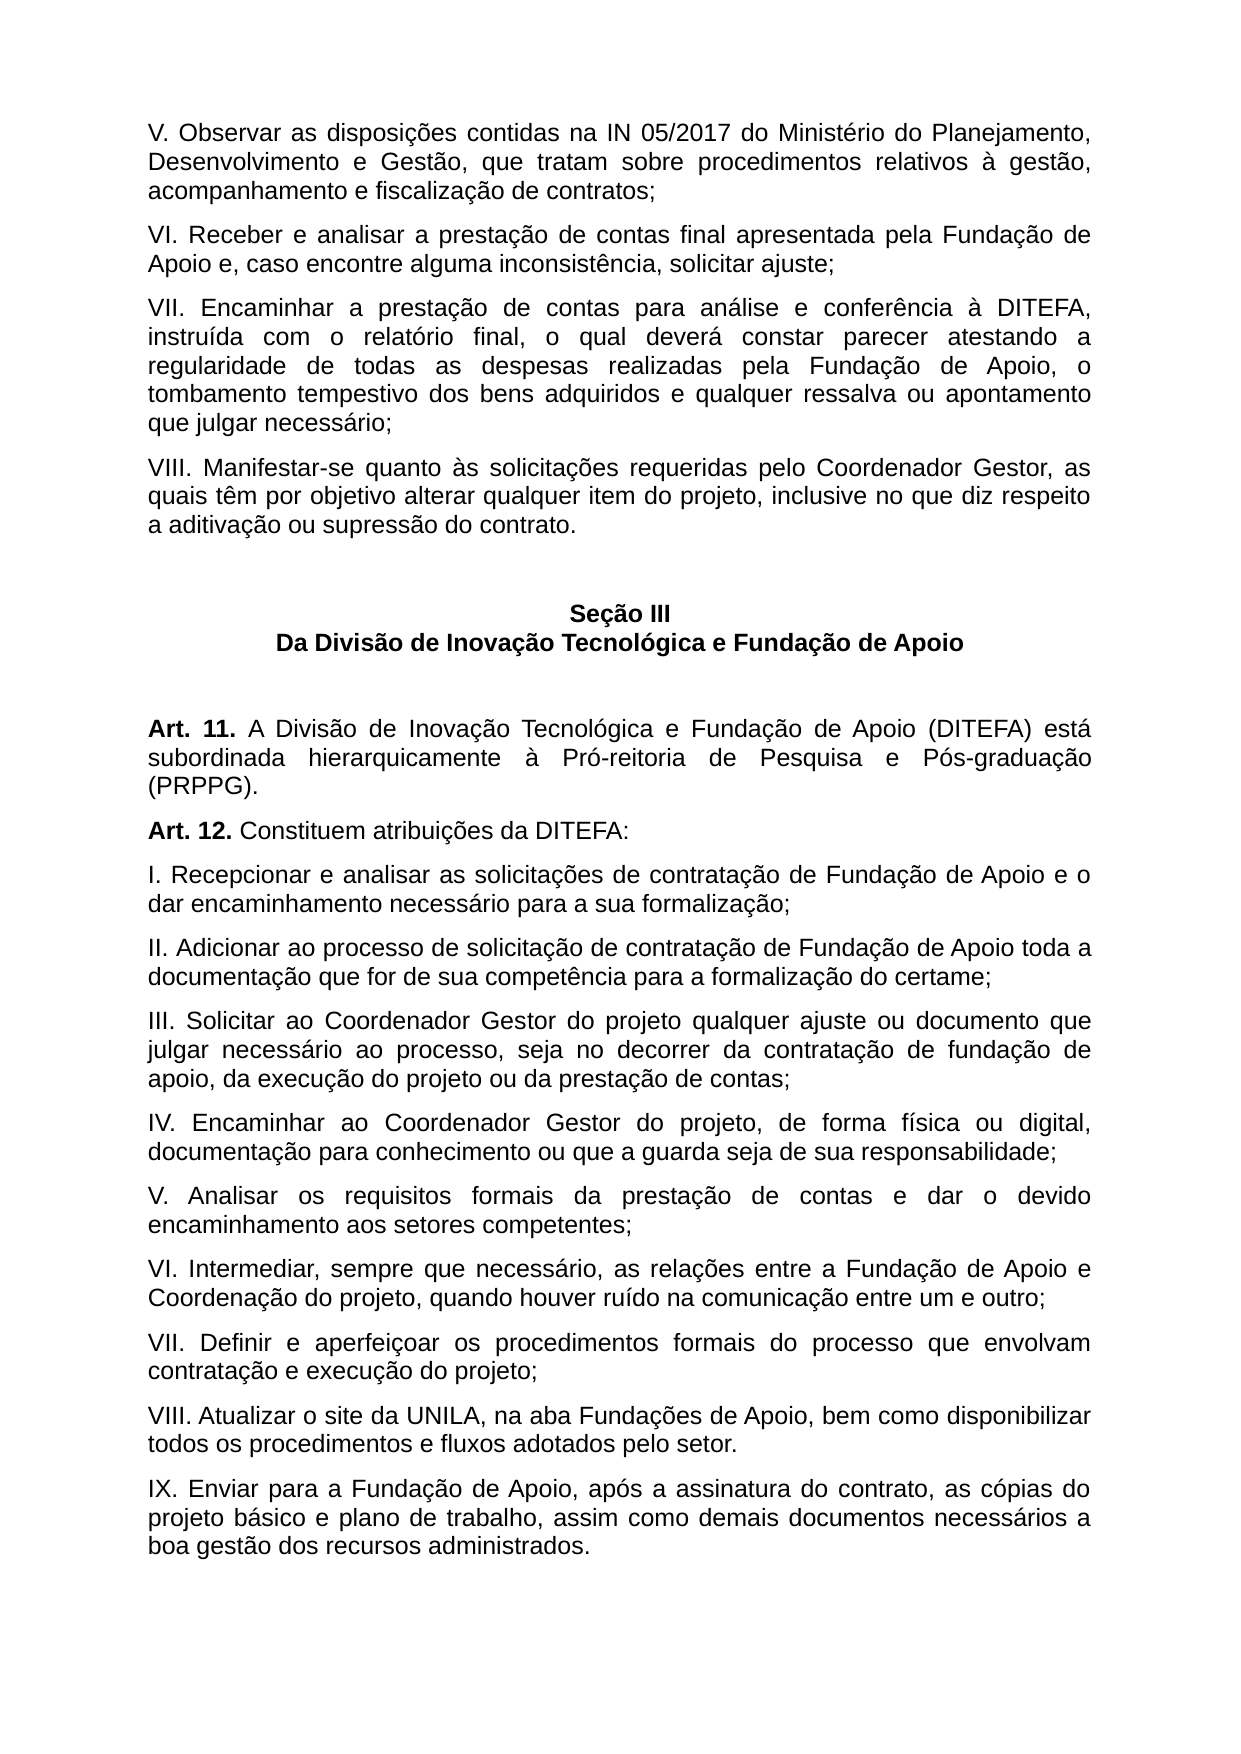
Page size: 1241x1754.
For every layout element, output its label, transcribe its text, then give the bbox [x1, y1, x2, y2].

text Art. 12. Constituem atribuições da DITEFA: [148, 816, 1093, 844]
text Art. 11. A Divisão de Inovação Tecnológica e Fundação de Apoio (DITEFA) está subordinada hierarquicamente à Pró-reitoria de Pesquisa e Pós-graduação (PRPPG). [148, 714, 1093, 800]
text V. Observar as disposições contidas na IN 05/2017 do Ministério do Planejamento, Desenvolvimento e Gestão, que tratam sobre procedimentos relativos à gestão, acompanhamento e fiscalização de contratos; [148, 118, 1093, 204]
text VII. Encaminhar a prestação de contas para análise e conferência à DITEFA, instruída com o relatório final, o qual deverá constar parecer atestando a regularidade de todas as despesas realizadas pela Fundação de Apoio, o tombamento tempestivo dos bens adquiridos e qualquer ressalva ou apontamento que julgar necessário; [148, 293, 1093, 437]
text VIII. Manifestar-se quanto às solicitações requeridas pelo Coordenador Gestor, as quais têm por objetivo alterar qualquer item do projeto, inclusive no que diz respeito a aditivação ou supressão do contrato. [148, 452, 1093, 539]
text IX. Enviar para a Fundação de Apoio, após a assinatura do contrato, as cópias do projeto básico e plano de trabalho, assim como demais documentos necessários a boa gestão dos recursos administrados. [148, 1474, 1093, 1560]
text VII. Definir e aperfeiçoar os procedimentos formais do processo que envolvam contratação e execução do projeto; [148, 1327, 1093, 1385]
text VI. Receber e analisar a prestação de contas final apresentada pela Fundação de Apoio e, caso encontre alguma inconsistência, solicitar ajuste; [148, 220, 1093, 277]
text VIII. Atualizar o site da UNILA, na aba Fundações de Apoio, bem como disponibilizar todos os procedimentos e fluxos adotados pelo setor. [148, 1401, 1093, 1458]
text V. Analisar os requisitos formais da prestação de contas e dar o devido encaminhamento aos setores competentes; [148, 1181, 1093, 1239]
text II. Adicionar ao processo de solicitação de contratação de Fundação de Apoio toda a documentação que for de sua competência para a formalização do certame; [148, 933, 1093, 991]
text IV. Encaminhar ao Coordenador Gestor do projeto, de forma física ou digital, documentação para conhecimento ou que a guarda seja de sua responsabilidade; [148, 1108, 1093, 1166]
text Da Divisão de Inovação Tecnológica e Fundação de Apoio [148, 627, 1093, 656]
text I. Recepcionar e analisar as solicitações de contratação de Fundação de Apoio e o dar encaminhamento necessário para a sua formalização; [148, 860, 1093, 917]
text III. Solicitar ao Coordenador Gestor do projeto qualquer ajuste ou documento que julgar necessário ao processo, seja no decorrer da contratação de fundação de apoio, da execução do projeto ou da prestação de contas; [148, 1006, 1093, 1092]
text VI. Intermediar, sempre que necessário, as relações entre a Fundação de Apoio e Coordenação do projeto, quando houver ruído na comunicação entre um e outro; [148, 1254, 1093, 1312]
text Seção III [148, 599, 1093, 627]
